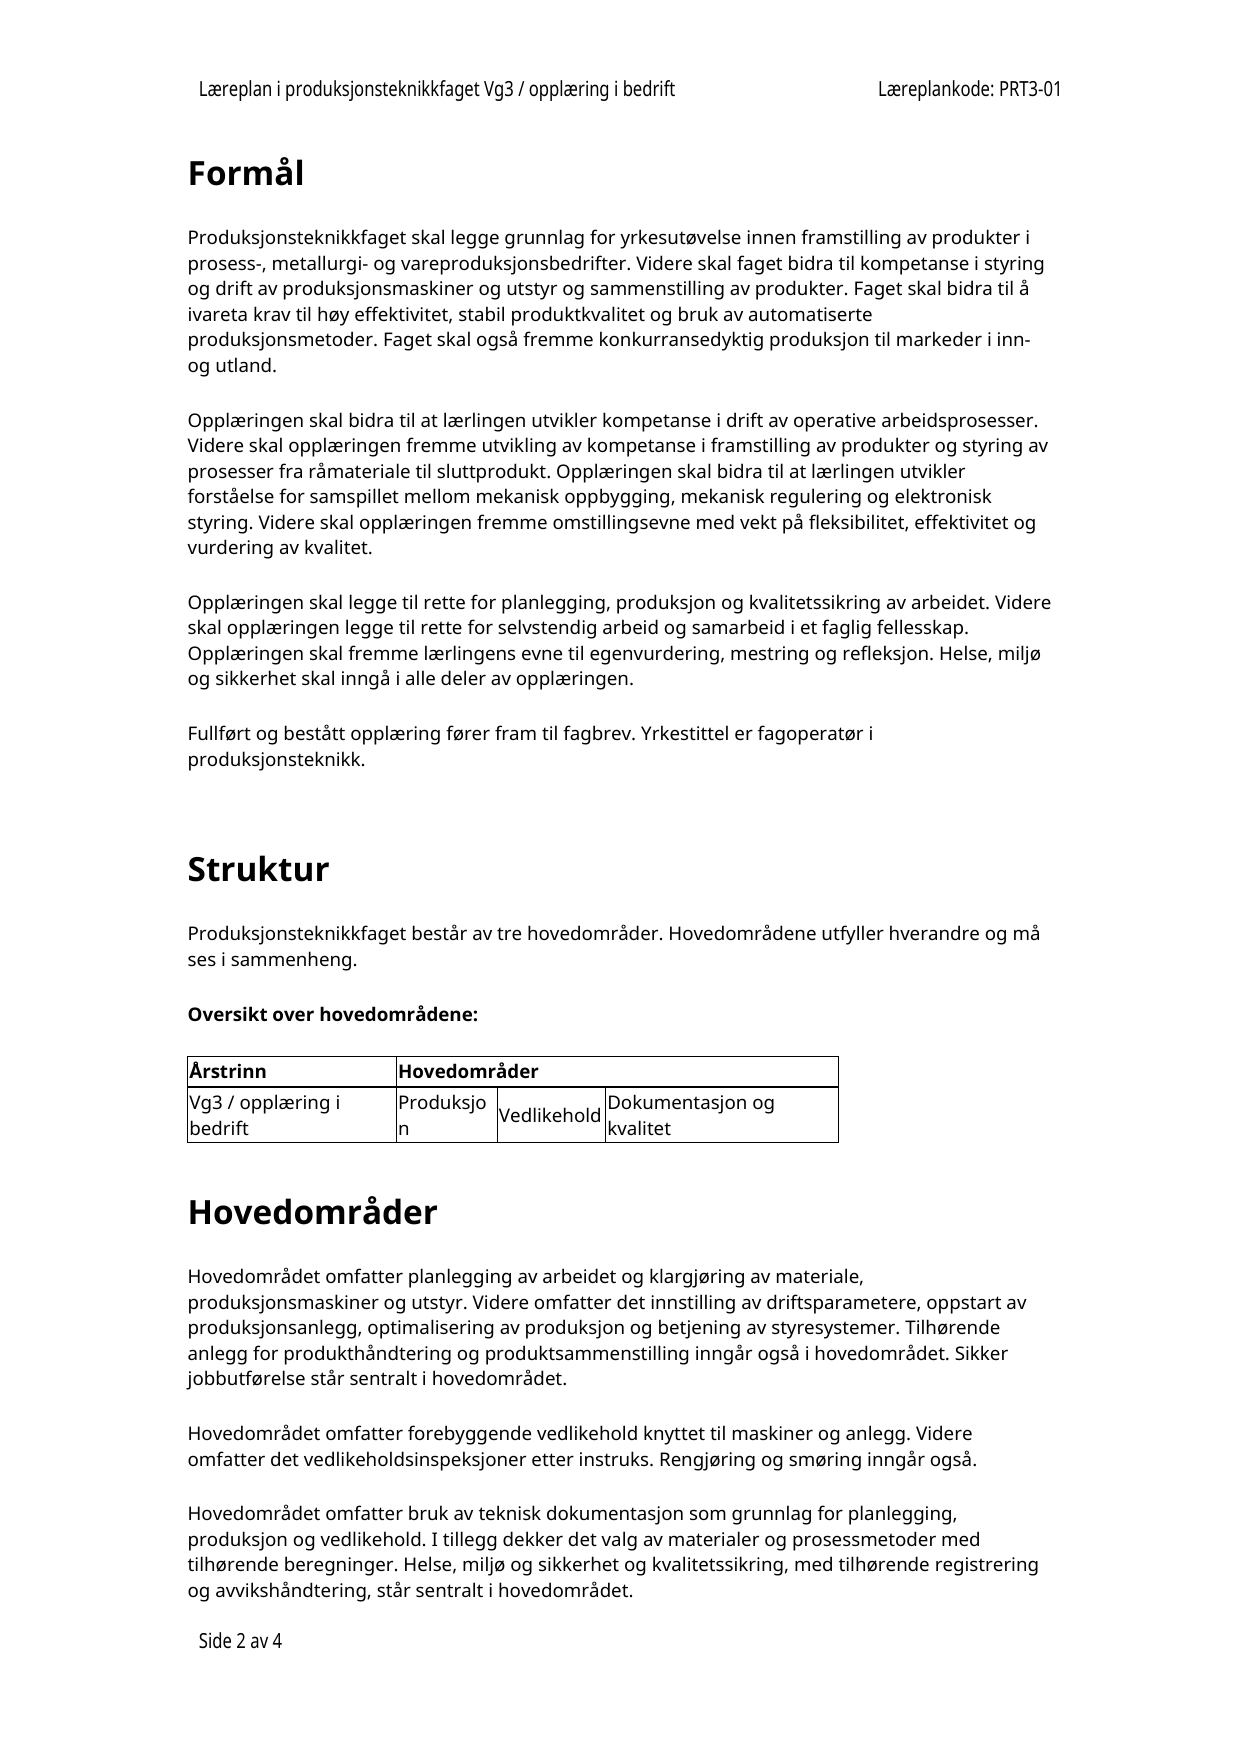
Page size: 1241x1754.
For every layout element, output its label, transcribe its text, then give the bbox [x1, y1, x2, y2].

text Oversikt over hovedområdene: [483, 1001, 1053, 1026]
table_cell Vedlikehold [498, 1088, 605, 1142]
subtitle Struktur [338, 801, 1053, 891]
text Opplæringen skal legge til rette for planlegging, produksjon og kvalitetssikring av arbeidet. Videre skal opplæringen legge til rette for selvstendig arbeid og samarbeid i et faglig fellesskap. Opplæringen skal fremme lærlingens evne til egenvurdering, mestring og refleksjon. Helse, miljø og sikkerhet skal inngå i alle deler av opplæringen. [639, 589, 1053, 691]
text Hovedområdet omfatter planlegging av arbeidet og klargjøring av materiale, produksjonsmaskiner og utstyr. Videre omfatter det innstilling av driftsparametere, oppstart av produksjonsanlegg, optimalisering av produksjon og betjening av styresystemer. Tilhørende anlegg for produkthåndtering og produktsammenstilling inngår også i hovedområdet. Sikker jobbutførelse står sentralt i hovedområdet. [567, 1264, 1053, 1391]
text Fullført og bestått opplæring fører fram til fagbrev. Yrkestittel er fagoperatør i produksjonsteknikk. [366, 720, 1053, 771]
subtitle Hovedområder [447, 1144, 1053, 1234]
text Hovedområdet omfatter bruk av teknisk dokumentasjon som grunnlag for planlegging, produksjon og vedlikehold. I tillegg dekker det valg av materialer og prosessmetoder med tilhørende beregninger. Helse, miljø og sikkerhet og kvalitetssikring, med tilhørende registrering og avvikshåndtering, står sentralt i hovedområdet. [634, 1501, 1053, 1603]
text Hovedområdet omfatter forebyggende vedlikehold knyttet til maskiner og anlegg. Videre omfatter det vedlikeholdsinspeksjoner etter instruks. Rengjøring og smøring inngår også. [977, 1420, 1053, 1471]
text Opplæringen skal bidra til at lærlingen utvikler kompetanse i drift av operative arbeidsprosesser. Videre skal opplæringen fremme utvikling av kompetanse i framstilling av produkter og styring av prosesser fra råmateriale til sluttprodukt. Opplæringen skal bidra til at lærlingen utvikler forståelse for samspillet mellom mekanisk oppbygging, mekanisk regulering og elektronisk styring. Videre skal opplæringen fremme omstillingsevne med vekt på fleksibilitet, effektivitet og vurdering av kvalitet. [187, 407, 1053, 560]
text Produksjonsteknikkfaget består av tre hovedområder. Hovedområdene utfyller hverandre og må ses i sammenheng. [362, 921, 1053, 972]
subtitle Formål [313, 150, 1053, 195]
text Produksjonsteknikkfaget skal legge grunnlag for yrkesutøvelse innen framstilling av produkter i prosess-, metallurgi- og vareproduksjonsbedrifter. Videre skal faget bidra til kompetanse i styring og drift av produksjonsmaskiner og utstyr og sammenstilling av produkter. Faget skal bidra til å ivareta krav til høy effektivitet, stabil produktkvalitet og bruk av automatiserte produksjonsmetoder. Faget skal også fremme konkurransedyktig produksjon til markeder i inn- og utland. [187, 224, 1053, 378]
